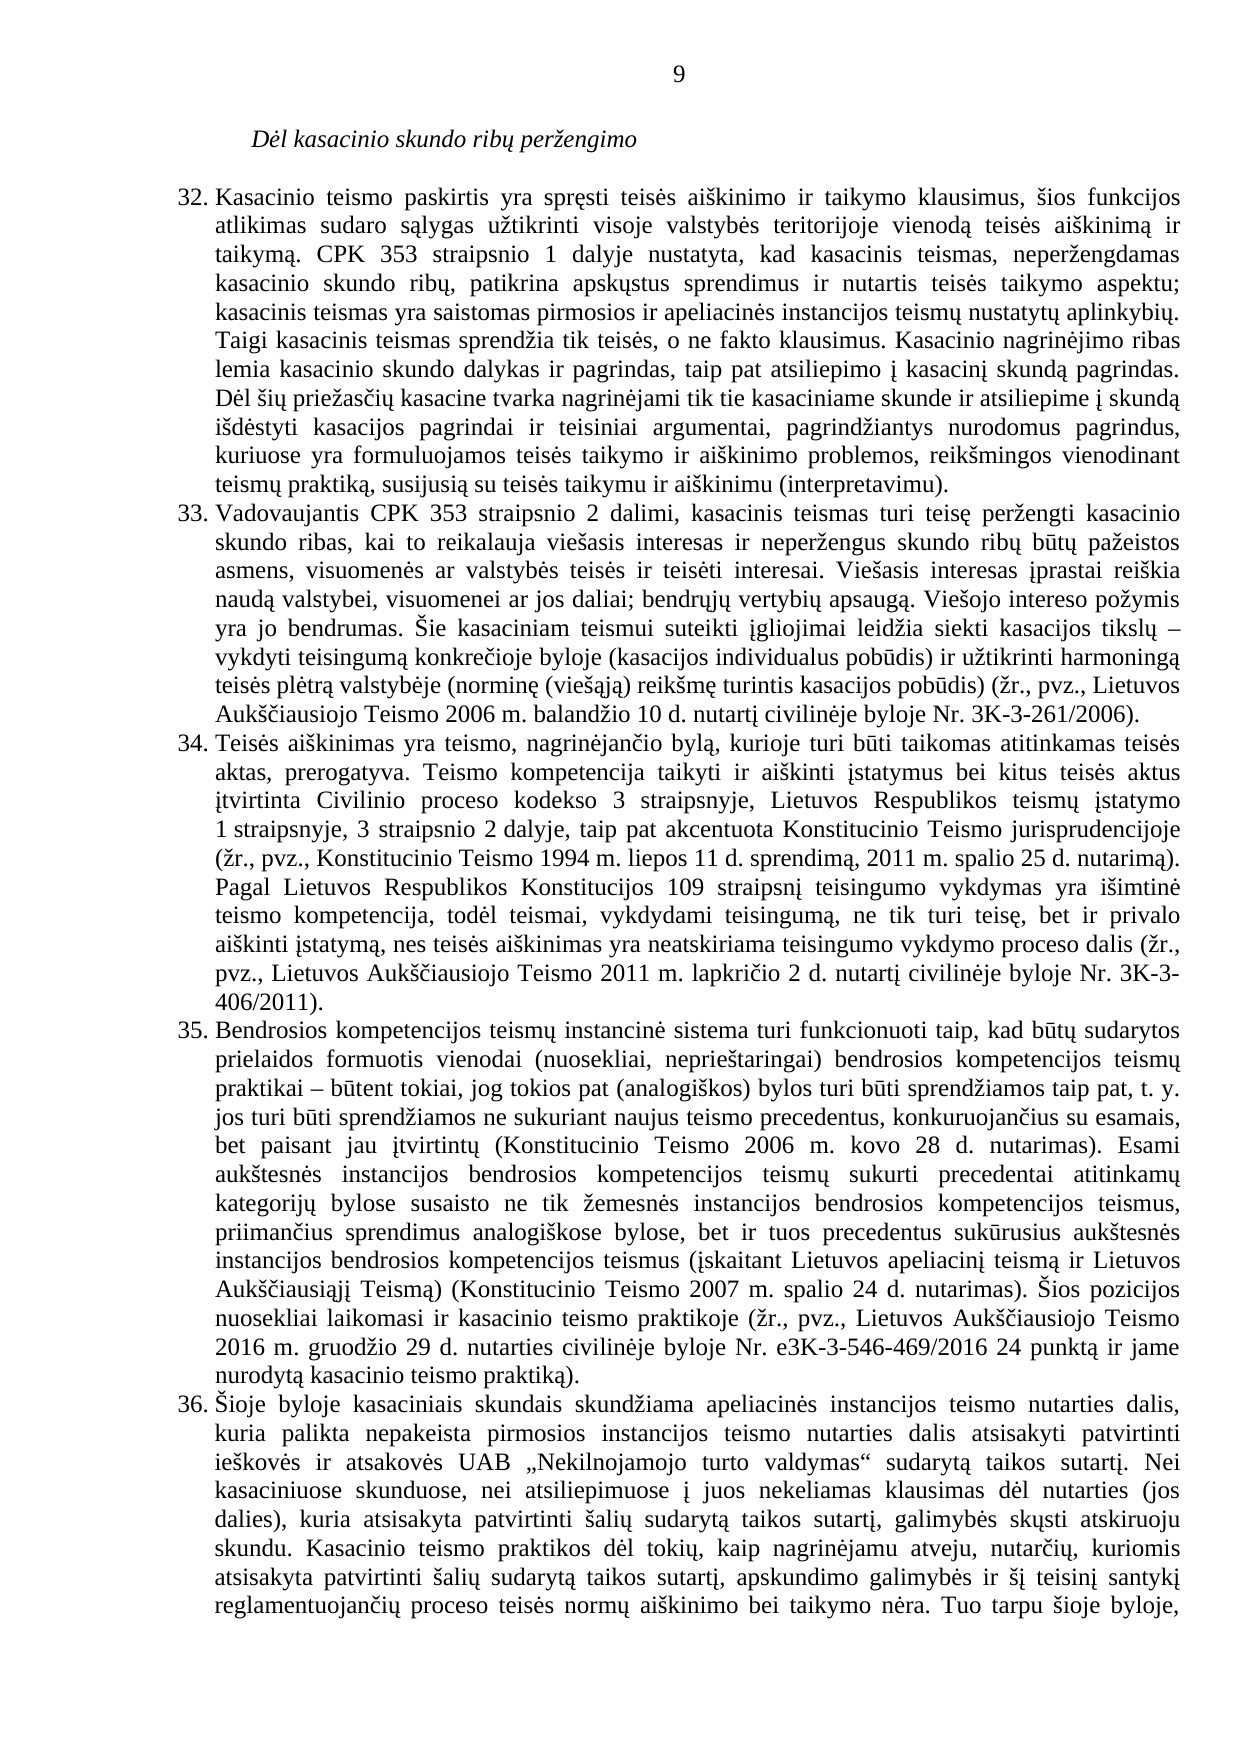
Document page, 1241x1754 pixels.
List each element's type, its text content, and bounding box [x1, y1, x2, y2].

text 32. Kasacinio teismo paskirtis yra spręsti teisės aiškinimo ir taikymo klausimus, šios funkcijos atlikimas sudaro sąlygas užtikrinti visoje valstybės teritorijoje vienodą teisės aiškinimą ir taikymą. CPK 353 straipsnio 1 dalyje nustatyta, kad kasacinis teismas, neperžengdamas kasacinio skundo ribų, patikrina apskųstus sprendimus ir nutartis teisės taikymo aspektu; kasacinis teismas yra saistomas pirmosios ir apeliacinės instancijos teismų nustatytų aplinkybių. Taigi kasacinis teismas sprendžia tik teisės, o ne fakto klausimus. Kasacinio nagrinėjimo ribas lemia kasacinio skundo dalykas ir pagrindas, taip pat atsiliepimo į kasacinį skundą pagrindas. Dėl šių priežasčių kasacine tvarka nagrinėjami tik tie kasaciniame skunde ir atsiliepime į skundą išdėstyti kasacijos pagrindai ir teisiniai argumentai, pagrindžiantys nurodomus pagrindus, kuriuose yra formuluojamos teisės taikymo ir aiškinimo problemos, reikšmingos vienodinant teismų praktiką, susijusią su teisės taikymu ir aiškinimu (interpretavimu). [177, 182, 1181, 498]
text 35. Bendrosios kompetencijos teismų instancinė sistema turi funkcionuoti taip, kad būtų sudarytos prielaidos formuotis vienodai (nuosekliai, neprieštaringai) bendrosios kompetencijos teismų praktikai – būtent tokiai, jog tokios pat (analogiškos) bylos turi būti sprendžiamos taip pat, t. y. jos turi būti sprendžiamos ne sukuriant naujus teismo precedentus, konkuruojančius su esamais, bet paisant jau įtvirtintų (Konstitucinio Teismo 2006 m. kovo 28 d. nutarimas). Esami aukštesnės instancijos bendrosios kompetencijos teismų sukurti precedentai atitinkamų kategorijų bylose susaisto ne tik žemesnės instancijos bendrosios kompetencijos teismus, priimančius sprendimus analogiškose bylose, bet ir tuos precedentus sukūrusius aukštesnės instancijos bendrosios kompetencijos teismus (įskaitant Lietuvos apeliacinį teismą ir Lietuvos Aukščiausiąjį Teismą) (Konstitucinio Teismo 2007 m. spalio 24 d. nutarimas). Šios pozicijos nuosekliai laikomasi ir kasacinio teismo praktikoje (žr., pvz., Lietuvos Aukščiausiojo Teismo 2016 m. gruodžio 29 d. nutarties civilinėje byloje Nr. e3K-3-546-469/2016 24 punktą ir jame nurodytą kasacinio teismo praktiką). [177, 1015, 1181, 1389]
text 33. Vadovaujantis CPK 353 straipsnio 2 dalimi, kasacinis teismas turi teisę peržengti kasacinio skundo ribas, kai to reikalauja viešasis interesas ir neperžengus skundo ribų būtų pažeistos asmens, visuomenės ar valstybės teisės ir teisėti interesai. Viešasis interesas įprastai reiškia naudą valstybei, visuomenei ar jos daliai; bendrųjų vertybių apsaugą. Viešojo intereso požymis yra jo bendrumas. Šie kasaciniam teismui suteikti įgliojimai leidžia siekti kasacijos tikslų – vykdyti teisingumą konkrečioje byloje (kasacijos individualus pobūdis) ir užtikrinti harmoningą teisės plėtrą valstybėje (norminę (viešąją) reikšmę turintis kasacijos pobūdis) (žr., pvz., Lietuvos Aukščiausiojo Teismo 2006 m. balandžio 10 d. nutartį civilinėje byloje Nr. 3K-3-261/2006). [177, 498, 1181, 728]
text 34. Teisės aiškinimas yra teismo, nagrinėjančio bylą, kurioje turi būti taikomas atitinkamas teisės aktas, prerogatyva. Teismo kompetencija taikyti ir aiškinti įstatymus bei kitus teisės aktus įtvirtinta Civilinio proceso kodekso 3 straipsnyje, Lietuvos Respublikos teismų įstatymo 1 straipsnyje, 3 straipsnio 2 dalyje, taip pat akcentuota Konstitucinio Teismo jurisprudencijoje (žr., pvz., Konstitucinio Teismo 1994 m. liepos 11 d. sprendimą, 2011 m. spalio 25 d. nutarimą). Pagal Lietuvos Respublikos Konstitucijos 109 straipsnį teisingumo vykdymas yra išimtinė teismo kompetencija, todėl teismai, vykdydami teisingumą, ne tik turi teisę, bet ir privalo aiškinti įstatymą, nes teisės aiškinimas yra neatskiriama teisingumo vykdymo proceso dalis (žr., pvz., Lietuvos Aukščiausiojo Teismo 2011 m. lapkričio 2 d. nutartį civilinėje byloje Nr. 3K-3-406/2011). [177, 728, 1181, 1015]
text 36. Šioje byloje kasaciniais skundais skundžiama apeliacinės instancijos teismo nutarties dalis, kuria palikta nepakeista pirmosios instancijos teismo nutarties dalis atsisakyti patvirtinti ieškovės ir atsakovės UAB „Nekilnojamojo turto valdymas“ sudarytą taikos sutartį. Nei kasaciniuose skunduose, nei atsiliepimuose į juos nekeliamas klausimas dėl nutarties (jos dalies), kuria atsisakyta patvirtinti šalių sudarytą taikos sutartį, galimybės skųsti atskiruoju skundu. Kasacinio teismo praktikos dėl tokių, kaip nagrinėjamu atveju, nutarčių, kuriomis atsisakyta patvirtinti šalių sudarytą taikos sutartį, apskundimo galimybės ir šį teisinį santykį reglamentuojančių proceso teisės normų aiškinimo bei taikymo nėra. Tuo tarpu šioje byloje, [177, 1389, 1181, 1619]
text Dėl kasacinio skundo ribų peržengimo [177, 124, 1181, 153]
